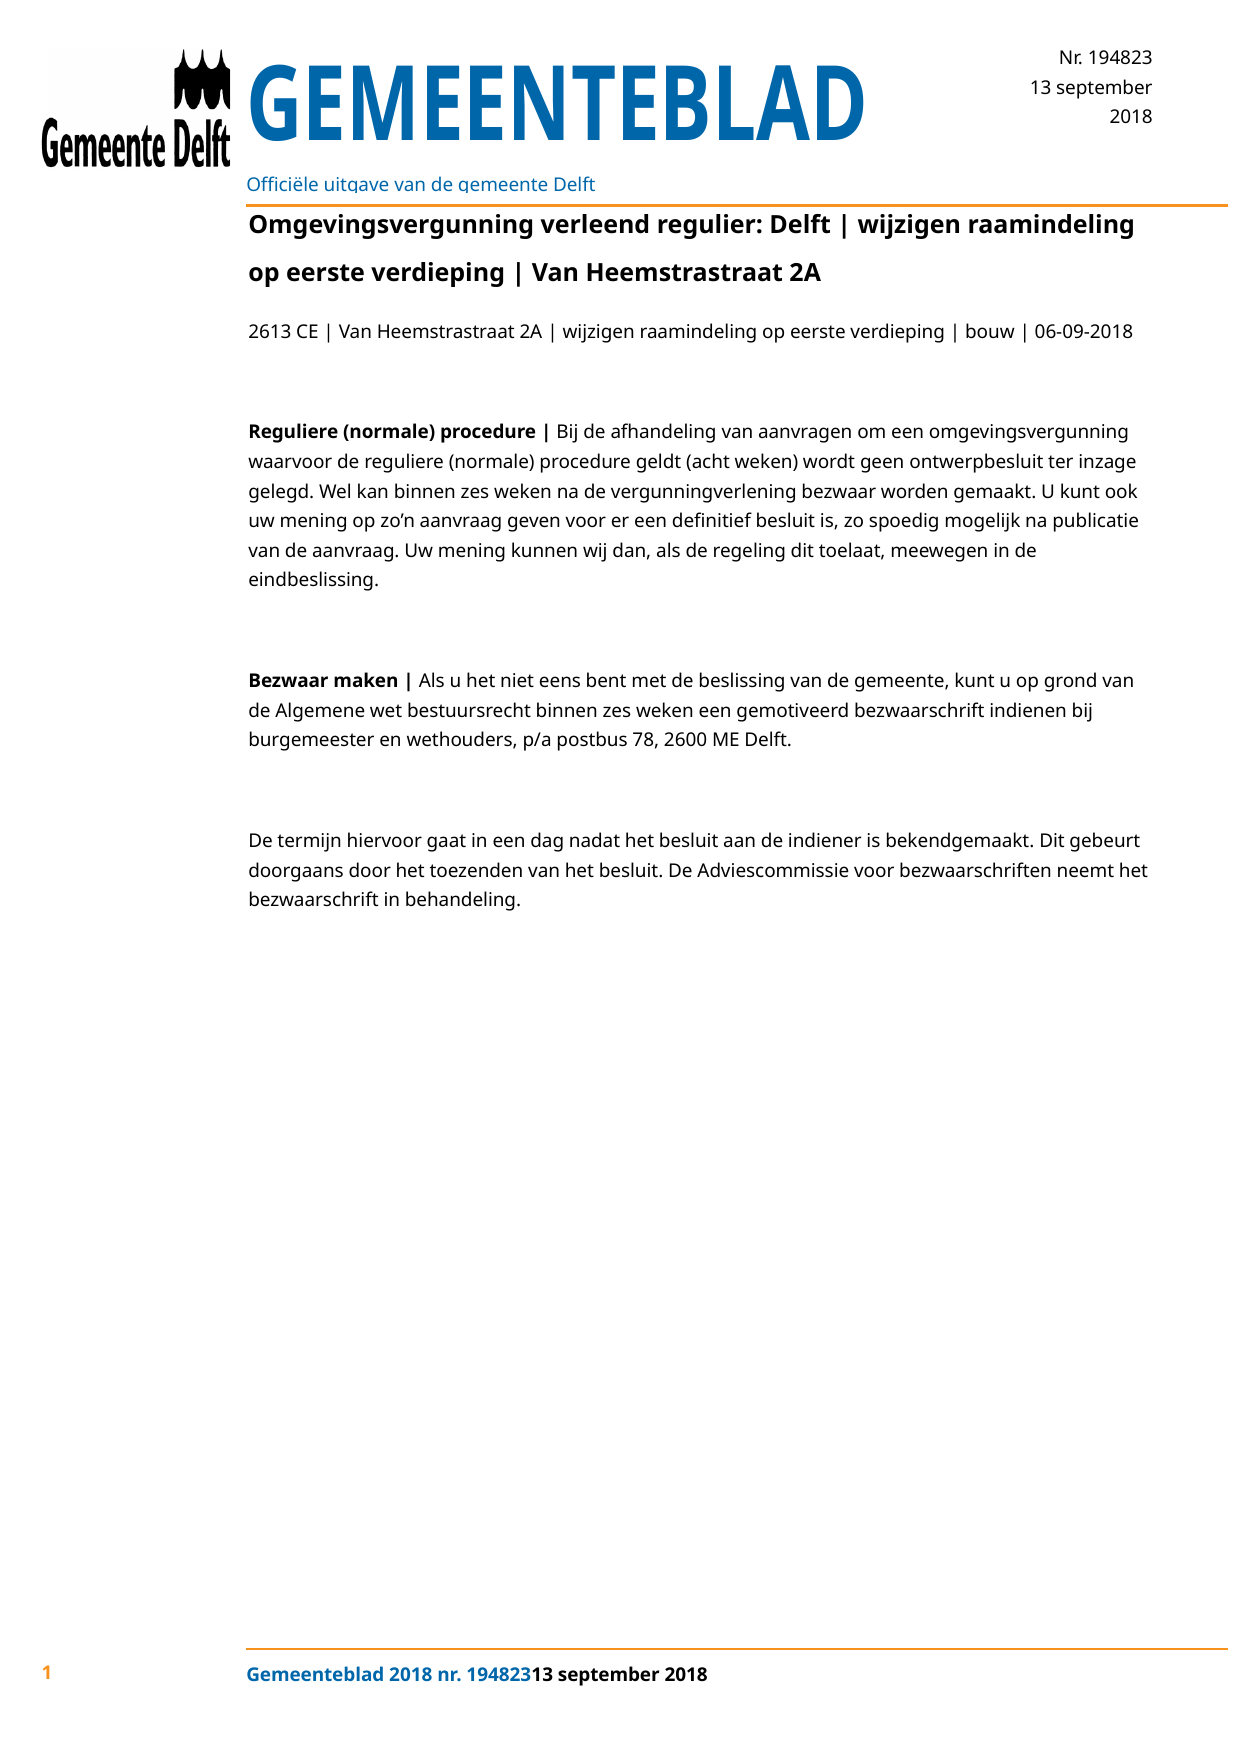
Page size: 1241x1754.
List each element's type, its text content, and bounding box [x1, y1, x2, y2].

text Bezwaar maken | Als u het niet eens bent met de beslissing van de gemeente, kunt u op grond van de Algemene wet bestuursrecht binnen zes weken een gemotiveerd bezwaarschrift indienen bij burgemeester en wethouders, p/a postbus 78, 2600 ME Delft. [248, 667, 1152, 752]
text Reguliere (normale) procedure | Bij de afhandeling van aanvragen om een omgevingsvergunning waarvoor de reguliere (normale) procedure geldt (acht weken) wordt geen ontwerpbesluit ter inzage gelegd. Wel kan binnen zes weken na de vergunningverlening bezwaar worden gemaakt. U kunt ook uw mening op zo’n aanvraag geven voor er een definitief besluit is, zo spoedig mogelijk na publicatie van de aanvraag. Uw mening kunnen wij dan, als de regeling dit toelaat, meewegen in de eindbeslissing. [248, 419, 1152, 592]
text 2613 CE | Van Heemstrastraat 2A | wijzigen raamindeling op eerste verdieping | bouw | 06-09-2018 [248, 318, 1152, 344]
picture [41, 47, 231, 172]
text Omgevingsvergunning verleend regulier: Delft | wijzigen raamindeling op eerste verdieping | Van Heemstrastraat 2A [248, 207, 1152, 288]
text De termijn hiervoor gaat in een dag nadat het besluit aan de indiener is bekendgemaakt. Dit gebeurt doorgaans door het toezenden van het besluit. De Adviescommissie voor bezwaarschriften neemt het bezwaarschrift in behandeling. [248, 827, 1152, 912]
